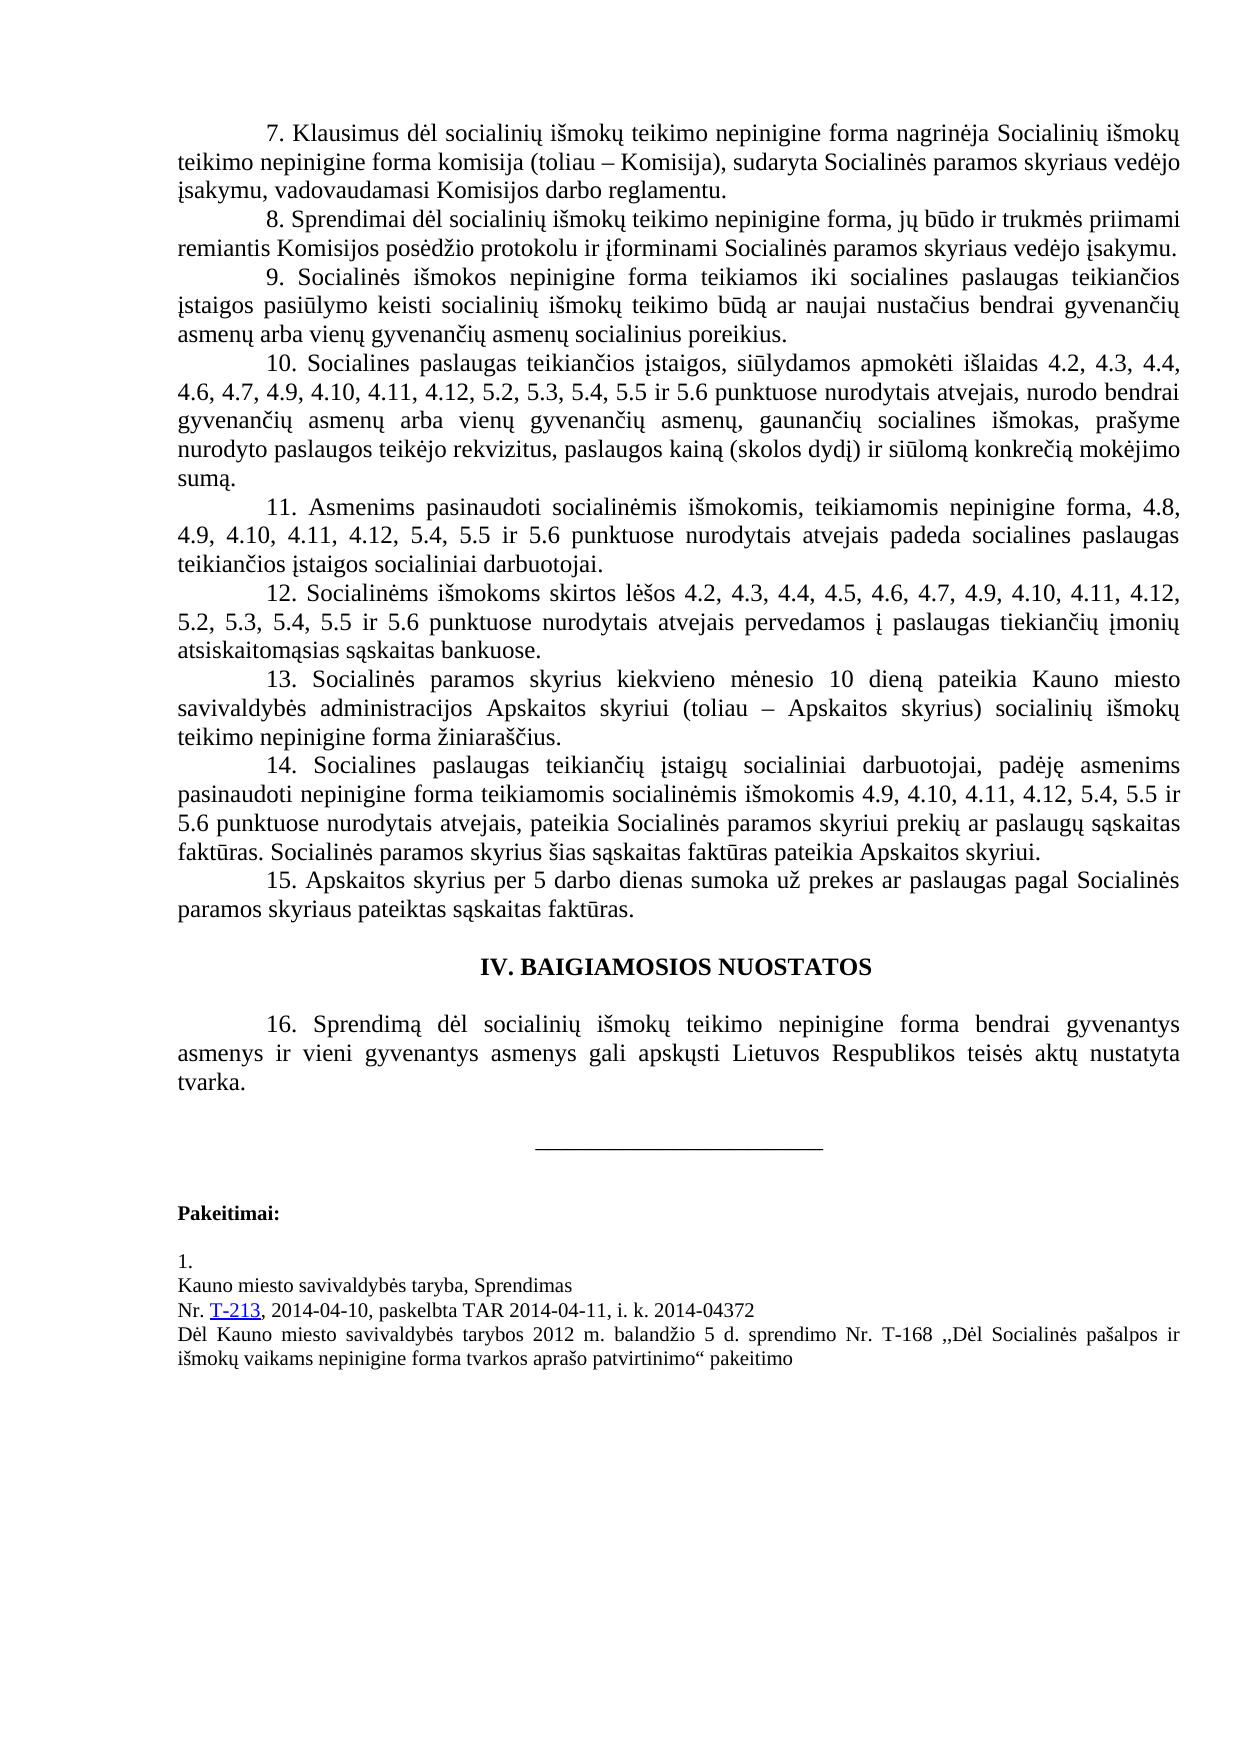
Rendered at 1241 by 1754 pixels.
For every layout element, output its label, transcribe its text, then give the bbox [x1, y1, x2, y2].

text 12. Socialinėms išmokoms skirtos lėšos 4.2, 4.3, 4.4, 4.5, 4.6, 4.7, 4.9, 4.10, 4.11, 4.12, 5.2, 5.3, 5.4, 5.5 ir 5.6 punktuose nurodytais atvejais pervedamos į paslaugas tiekiančių įmonių atsiskaitomąsias sąskaitas bankuose. [177, 578, 1181, 664]
text 13. Socialinės paramos skyrius kiekvieno mėnesio 10 dieną pateikia Kauno miesto savivaldybės administracijos Apskaitos skyriui (toliau – Apskaitos skyrius) socialinių išmokų teikimo nepinigine forma žiniaraščius. [177, 664, 1181, 751]
text 10. Socialines paslaugas teikiančios įstaigos, siūlydamos apmokėti išlaidas 4.2, 4.3, 4.4, 4.6, 4.7, 4.9, 4.10, 4.11, 4.12, 5.2, 5.3, 5.4, 5.5 ir 5.6 punktuose nurodytais atvejais, nurodo bendrai gyvenančių asmenų arba vienų gyvenančių asmenų, gaunančių socialines išmokas, prašyme nurodyto paslaugos teikėjo rekvizitus, paslaugos kainą (skolos dydį) ir siūlomą konkrečią mokėjimo sumą. [177, 348, 1181, 492]
text Pakeitimai: [177, 1201, 1181, 1225]
text Kauno miesto savivaldybės taryba, Sprendimas [177, 1273, 1181, 1297]
text Dėl Kauno miesto savivaldybės tarybos 2012 m. balandžio 5 d. sprendimo Nr. T-168 ,,Dėl Socialinės pašalpos ir išmokų vaikams nepinigine forma tvarkos aprašo patvirtinimo“ pakeitimo [177, 1322, 1181, 1370]
text 9. Socialinės išmokos nepinigine forma teikiamos iki socialines paslaugas teikiančios įstaigos pasiūlymo keisti socialinių išmokų teikimo būdą ar naujai nustačius bendrai gyvenančių asmenų arba vienų gyvenančių asmenų socialinius poreikius. [177, 262, 1181, 348]
text 16. Sprendimą dėl socialinių išmokų teikimo nepinigine forma bendrai gyvenantys asmenys ir vieni gyvenantys asmenys gali apskųsti Lietuvos Respublikos teisės aktų nustatyta tvarka. [177, 1009, 1181, 1096]
text 11. Asmenims pasinaudoti socialinėmis išmokomis, teikiamomis nepinigine forma, 4.8, 4.9, 4.10, 4.11, 4.12, 5.4, 5.5 ir 5.6 punktuose nurodytais atvejais padeda socialines paslaugas teikiančios įstaigos socialiniai darbuotojai. [177, 492, 1181, 578]
text IV. BAIGIAMOSIOS NUOSTATOS [177, 952, 1181, 981]
text 14. Socialines paslaugas teikiančių įstaigų socialiniai darbuotojai, padėję asmenims pasinaudoti nepinigine forma teikiamomis socialinėmis išmokomis 4.9, 4.10, 4.11, 4.12, 5.4, 5.5 ir 5.6 punktuose nurodytais atvejais, pateikia Socialinės paramos skyriui prekių ar paslaugų sąskaitas faktūras. Socialinės paramos skyrius šias sąskaitas faktūras pateikia Apskaitos skyriui. [177, 751, 1181, 866]
text 7. Klausimus dėl socialinių išmokų teikimo nepinigine forma nagrinėja Socialinių išmokų teikimo nepinigine forma komisija (toliau – Komisija), sudaryta Socialinės paramos skyriaus vedėjo įsakymu, vadovaudamasi Komisijos darbo reglamentu. [177, 118, 1181, 204]
text 8. Sprendimai dėl socialinių išmokų teikimo nepinigine forma, jų būdo ir trukmės priimami remiantis Komisijos posėdžio protokolu ir įforminami Socialinės paramos skyriaus vedėjo įsakymu. [177, 204, 1181, 262]
text 1. [177, 1249, 1181, 1273]
text 15. Apskaitos skyrius per 5 darbo dienas sumoka už prekes ar paslaugas pagal Socialinės paramos skyriaus pateiktas sąskaitas faktūras. [177, 866, 1181, 923]
text Nr. T-213, 2014-04-10, paskelbta TAR 2014-04-11, i. k. 2014-04372 [177, 1297, 1181, 1322]
text _______________________ [177, 1124, 1181, 1153]
